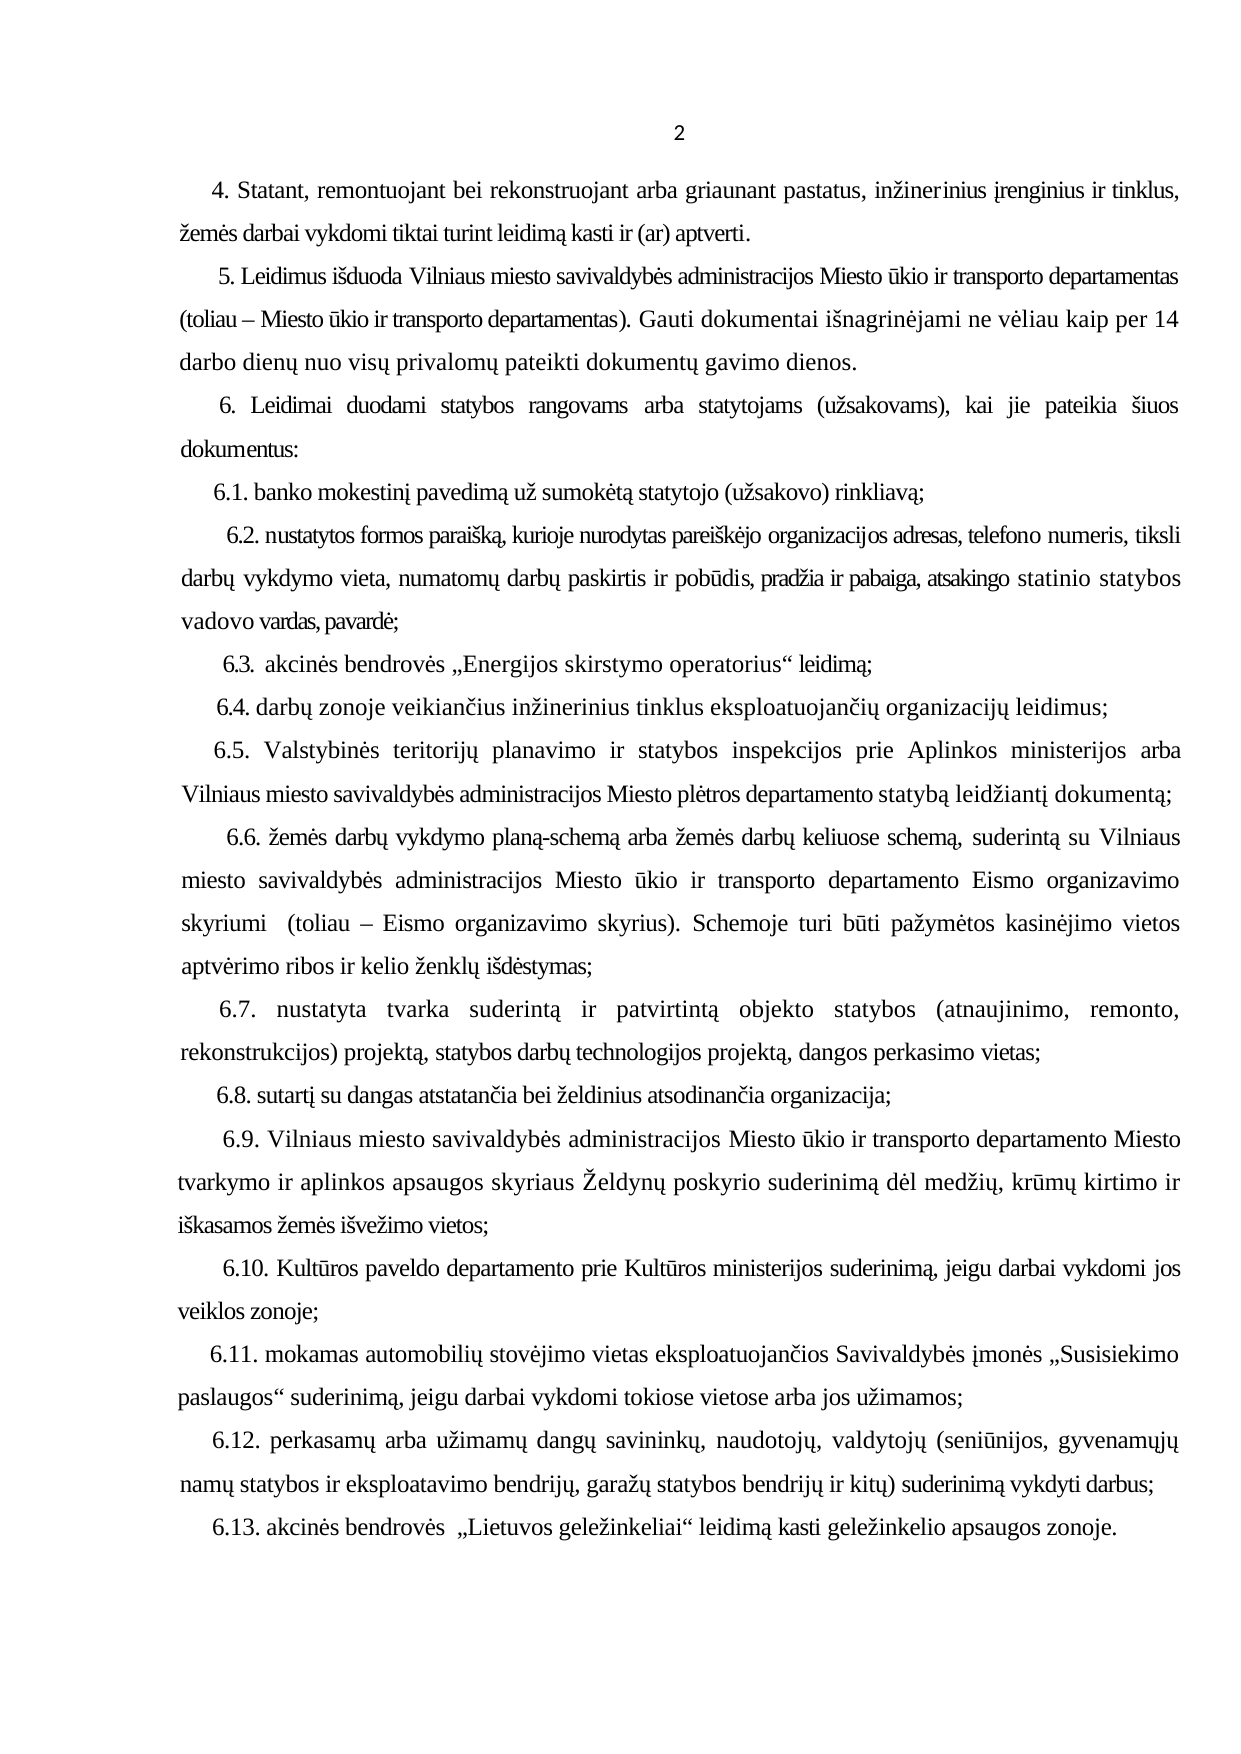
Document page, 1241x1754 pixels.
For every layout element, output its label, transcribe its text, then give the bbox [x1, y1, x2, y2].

text 6.13. akcinės bendrovės „Lietuvos geležinkeliai“ leidimą kasti geležinkelio apsaugos zonoje. [179, 1512, 1180, 1541]
text 6.5. Valstybinės teritorijų planavimo ir statybos inspekcijos prie Aplinkos ministerijos arba Vilniaus miesto savivaldybės administracijos Miesto plėtros departamento statybą leidžiantį dokumentą; [181, 736, 1181, 807]
text 6.7. nustatyta tvarka suderintą ir patvirtintą objekto statybos (atnaujinimo, remonto, rekonstrukcijos) projektą, statybos darbų technologijos projektą, dangos perkasimo vietas; [180, 994, 1180, 1066]
text 5. Leidimus išduoda Vilniaus miesto savivaldybės administracijos Miesto ūkio ir transporto departamentas (toliau – Miesto ūkio ir transporto departamentas). Gauti dokumentai išnagrinėjami ne vėliau kaip per 14 darbo dienų nuo visų privalomų pateikti dokumentų gavimo dienos. [179, 261, 1180, 376]
text 6.3. akcinės bendrovės „Energijos skirstymo operatorius“ leidimą; [177, 649, 1181, 678]
text 6.1. banko mokestinį pavedimą už sumokėtą statytojo (užsakovo) rinkliavą; [181, 477, 1181, 506]
text 6.6. žemės darbų vykdymo planą-schemą arba žemės darbų keliuose schemą, suderintą su Vilniaus miesto savivaldybės administracijos Miesto ūkio ir transporto departamento Eismo organizavimo skyriumi (toliau – Eismo organizavimo skyrius). Schemoje turi būti pažymėtos kasinėjimo vietos aptvėrimo ribos ir kelio ženklų išdėstymas; [181, 822, 1180, 980]
text 6.11. mokamas automobilių stovėjimo vietas eksploatuojančios Savivaldybės įmonės „Susisiekimo paslaugos“ suderinimą, jeigu darbai vykdomi tokiose vietose arba jos užimamos; [177, 1339, 1179, 1411]
text 6.12. perkasamų arba užimamų dangų savininkų, naudotojų, valdytojų (seniūnijos, gyvenamųjų namų statybos ir eksploatavimo bendrijų, garažų statybos bendrijų ir kitų) suderinimą vykdyti darbus; [179, 1426, 1179, 1497]
text 6.8. sutartį su dangas atstatančia bei želdinius atsodinančia organizacija; [177, 1081, 1181, 1109]
text 6.4. darbų zonoje veikiančius inžinerinius tinklus eksploatuojančių organizacijų leidimus; [177, 692, 1181, 721]
text 4. Statant, remontuojant bei rekonstruojant arba griaunant pastatus, inžinerinius įrenginius ir tinklus, žemės darbai vykdomi tiktai turint leidimą kasti ir (ar) aptverti. [179, 175, 1180, 247]
text 6.2. nustatytos formos paraišką, kurioje nurodytas pareiškėjo organizacijos adresas, telefono numeris, tiksli darbų vykdymo vieta, numatomų darbų paskirtis ir pobūdis, pradžia ir pabaiga, atsakingo statinio statybos vadovo vardas, pavardė; [181, 520, 1181, 635]
text 6.10. Kultūros paveldo departamento prie Kultūros ministerijos suderinimą, jeigu darbai vykdomi jos veiklos zonoje; [177, 1253, 1181, 1325]
text 6.9. Vilniaus miesto savivaldybės administracijos Miesto ūkio ir transporto departamento Miesto tvarkymo ir aplinkos apsaugos skyriaus Želdynų poskyrio suderinimą dėl medžių, krūmų kirtimo ir iškasamos žemės išvežimo vietos; [177, 1124, 1181, 1239]
text 6. Leidimai duodami statybos rangovams arba statytojams (užsakovams), kai jie pateikia šiuos dokumentus: [180, 391, 1180, 462]
